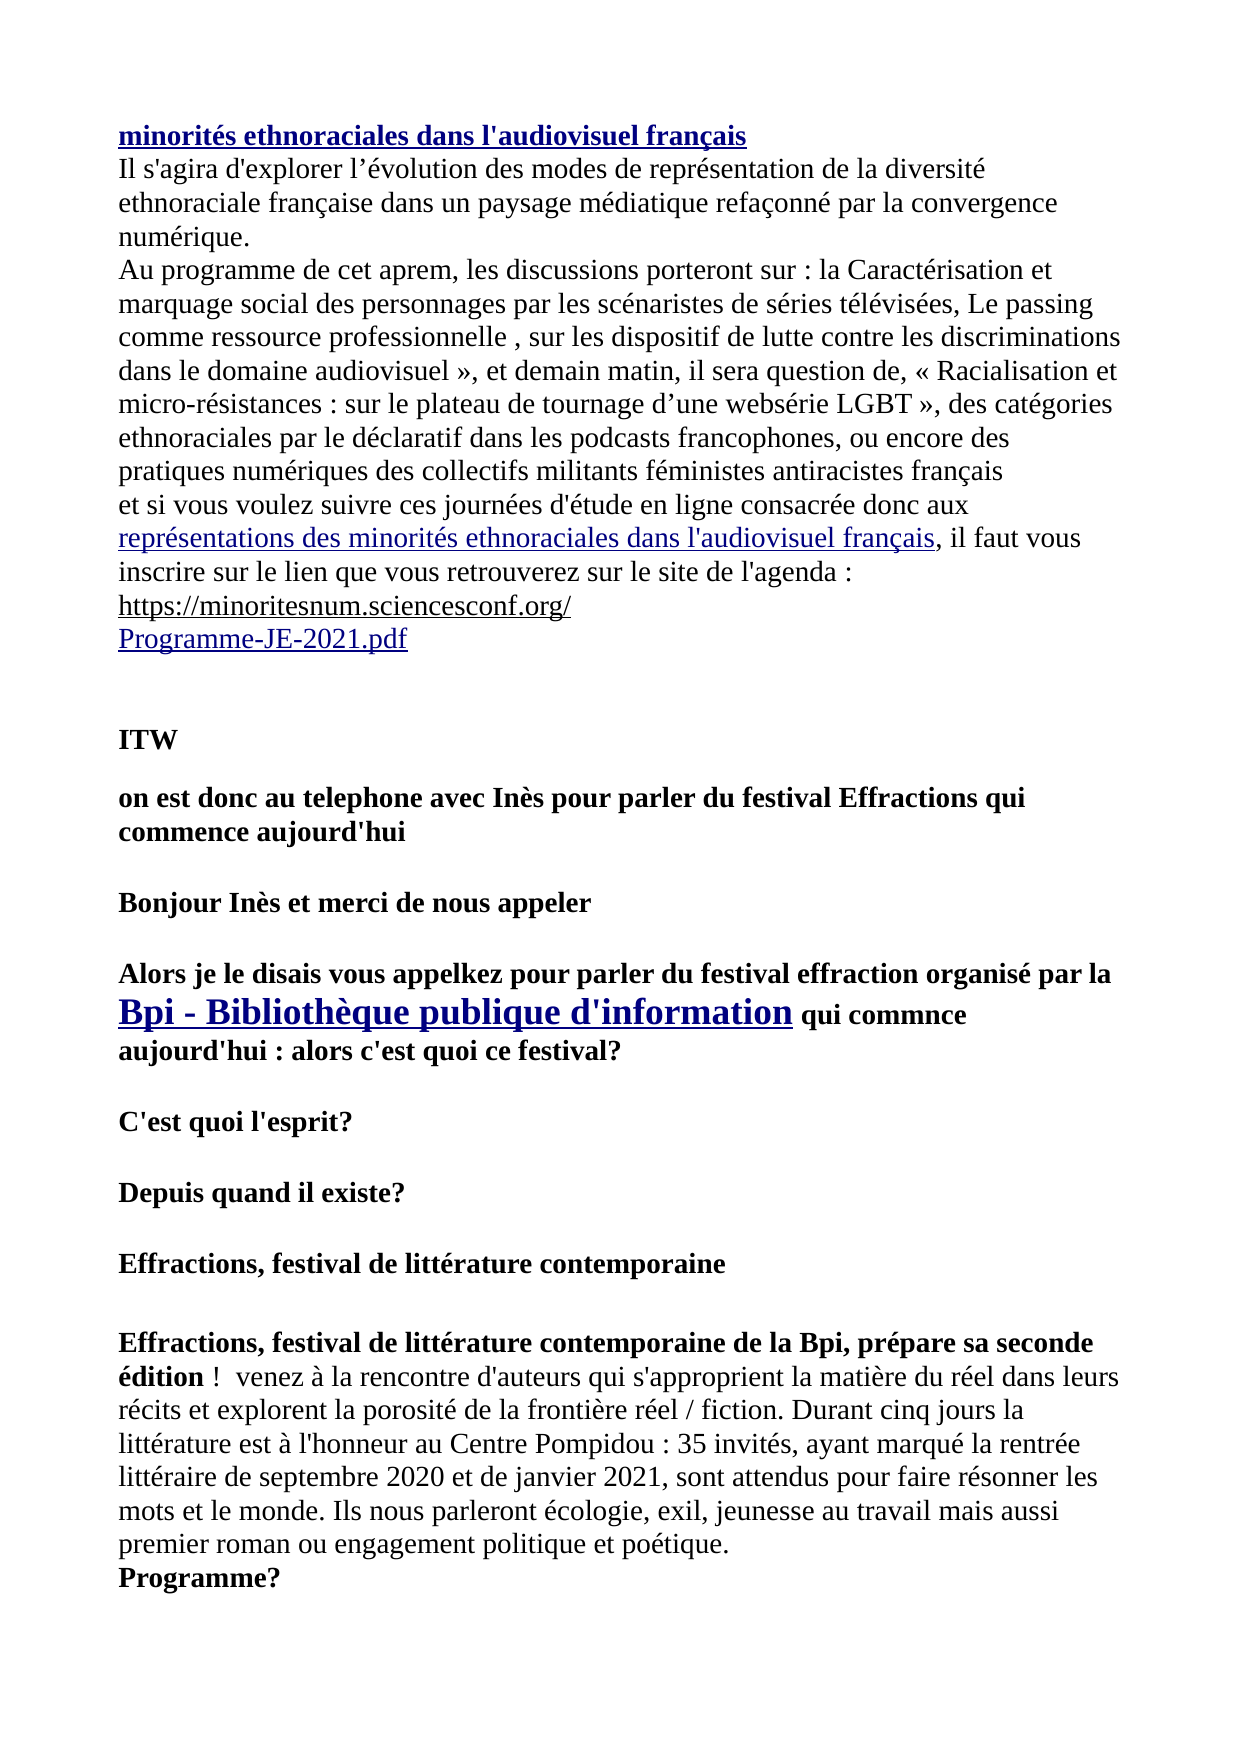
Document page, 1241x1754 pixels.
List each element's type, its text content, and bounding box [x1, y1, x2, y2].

text ITW [118, 722, 1122, 755]
subtitle C'est quoi l'esprit? [118, 1104, 1122, 1137]
text Au programme de cet aprem, les discussions porteront sur : la Caractérisation et marquage social des personnages par les scénaristes de séries télévisées, Le passing comme ressource professionnelle , sur les dispositif de lutte contre les discriminations dans le domaine audiovisuel », et demain matin, il sera question de, « Racialisation et micro-résistances : sur le plateau de tournage d’une websérie LGBT », des catégories ethnoraciales par le déclaratif dans les podcasts francophones, ou encore des pratiques numériques des collectifs militants féministes antiracistes français [118, 252, 1122, 487]
text Il s'agira d'explorer l’évolution des modes de représentation de la diversité ethnoraciale française dans un paysage médiatique refaçonné par la convergence numérique. [118, 152, 1122, 252]
subtitle Effractions, festival de littérature contemporaine [118, 1246, 1122, 1279]
subtitle Depuis quand il existe? [118, 1175, 1122, 1208]
text et si vous voulez suivre ces journées d'étude en ligne consacrée donc aux représentations des minorités ethnoraciales dans l'audiovisuel français, il faut vous inscrire sur le lien que vous retrouverez sur le site de l'agenda : https://minoritesnum.sciencesconf.org/ [118, 487, 1122, 621]
subtitle Alors je le disais vous appelkez pour parler du festival effraction organisé par la Bpi - Bibliothèque publique d'information qui commnce aujourd'hui : alors c'est quoi ce festival? [118, 956, 1122, 1066]
subtitle on est donc au telephone avec Inès pour parler du festival Effractions qui commence aujourd'hui [118, 780, 1122, 847]
text minorités ethnoraciales dans l'audiovisuel français [118, 118, 1122, 152]
text Effractions, festival de littérature contemporaine de la Bpi, prépare sa seconde édition ! venez à la rencontre d'auteurs qui s'approprient la matière du réel dans leurs récits et explorent la porosité de la frontière réel / fiction. Durant cinq jours la littérature est à l'honneur au Centre Pompidou : 35 invités, ayant marqué la rentrée littéraire de septembre 2020 et de janvier 2021, sont attendus pour faire résonner les mots et le monde. Ils nous parleront écologie, exil, jeunesse au travail mais aussi premier roman ou engagement politique et poétique. [118, 1325, 1122, 1560]
text Programme-JE-2021.pdf [118, 621, 1122, 655]
text Programme? [118, 1560, 1122, 1594]
subtitle Bonjour Inès et merci de nous appeler [118, 885, 1122, 918]
